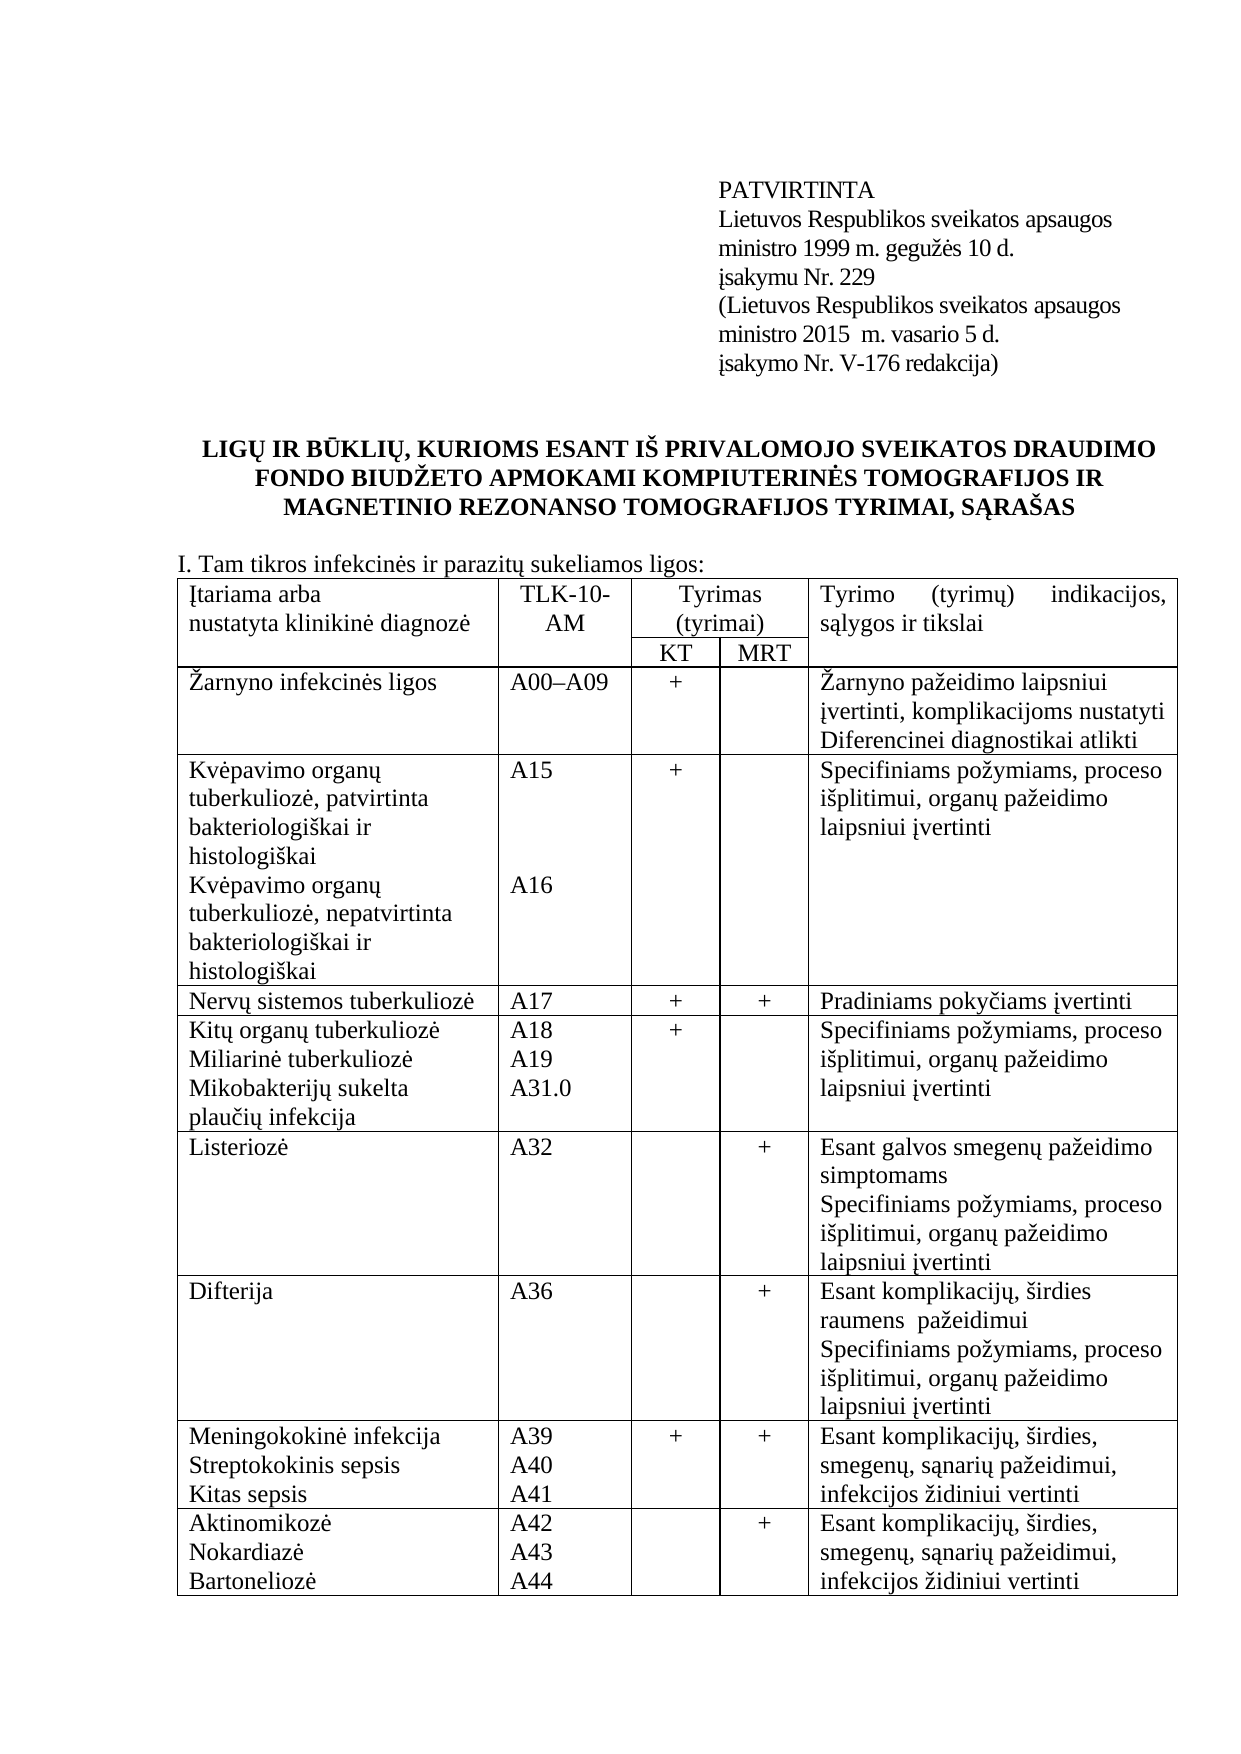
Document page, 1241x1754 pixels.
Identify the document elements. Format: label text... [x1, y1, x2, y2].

table_cell [632, 1509, 719, 1595]
table_cell Žarnyno pažeidimo laipsniui įvertinti, komplikacijoms nustatyti Diferencinei diagnostikai atlikti [809, 668, 1177, 754]
table_cell + [632, 1016, 719, 1131]
table_cell + [632, 755, 719, 985]
table_cell + [632, 1421, 719, 1507]
text ministro 2015 m. vasario 5 d. [583, 319, 1181, 348]
table_cell Esant galvos smegenų pažeidimo simptomams Specifiniams požymiams, proceso išplitimui, organų pažeidimo laipsniui įvertinti [809, 1132, 1177, 1275]
table_cell Specifiniams požymiams, proceso išplitimui, organų pažeidimo laipsniui įvertinti [809, 755, 1177, 985]
text (Lietuvos Respublikos sveikatos apsaugos [583, 291, 1181, 319]
table_header TLK-10-AM [499, 579, 631, 666]
text ministro 1999 m. gegužės 10 d. [583, 233, 1181, 262]
table_cell KT [632, 638, 719, 666]
table_cell + [721, 986, 808, 1014]
table_cell [721, 668, 808, 754]
table_cell A15 A16 [499, 755, 631, 985]
table_cell Difterija [178, 1276, 498, 1420]
table_cell A42 A43 A44 [499, 1509, 631, 1595]
table_cell Kitų organų tuberkuliozė Miliarinė tuberkuliozė Mikobakterijų sukelta plaučių infekcija [178, 1016, 498, 1131]
table_cell Pradiniams pokyčiams įvertinti [809, 986, 1177, 1014]
table_cell [632, 1276, 719, 1420]
text PATVIRTINTA [583, 176, 1181, 204]
table_cell + [721, 1132, 808, 1275]
table_cell A32 [499, 1132, 631, 1275]
table_cell + [721, 1421, 808, 1507]
text Lietuvos Respublikos sveikatos apsaugos [583, 204, 1181, 233]
table_header Tyrimas (tyrimai) [632, 579, 808, 637]
table_cell Esant komplikacijų, širdies raumens pažeidimui Specifiniams požymiams, proceso išplitimui, organų pažeidimo laipsniui įvertinti [809, 1276, 1177, 1420]
table_cell + [721, 1276, 808, 1420]
table_cell Listeriozė [178, 1132, 498, 1275]
table_cell MRT [721, 638, 808, 666]
text LIGŲ IR BŪKLIŲ, KURIOMS ESANT IŠ PRIVALOMOJO SVEIKATOS DRAUDIMO FONDO BIUDŽETO APMOKAMI KOMPIUTERINĖS TOMOGRAFIJOS IR MAGNETINIO REZONANSO TOMOGRAFIJOS TYRIMAI, SĄRAŠAS [177, 434, 1181, 521]
table_cell + [721, 1509, 808, 1595]
table_cell [721, 1016, 808, 1131]
text I. Tam tikros infekcinės ir parazitų sukeliamos ligos: [177, 549, 1181, 578]
text įsakymo Nr. V-176 redakcija) [418, 348, 1181, 377]
table_cell + [632, 986, 719, 1014]
table_cell Esant komplikacijų, širdies, smegenų, sąnarių pažeidimui, infekcijos židiniui vertinti [809, 1509, 1177, 1595]
table_cell Esant komplikacijų, širdies, smegenų, sąnarių pažeidimui, infekcijos židiniui vertinti [809, 1421, 1177, 1507]
table_cell Kvėpavimo organų tuberkuliozė, patvirtinta bakteriologiškai ir histologiškai Kvėpavimo organų tuberkuliozė, nepatvirtinta bakteriologiškai ir histologiškai [178, 755, 498, 985]
table_cell A39 A40 A41 [499, 1421, 631, 1507]
table_cell A17 [499, 986, 631, 1014]
table_cell Žarnyno infekcinės ligos [178, 668, 498, 754]
table_cell A00–A09 [499, 668, 631, 754]
table_cell + [632, 668, 719, 754]
table_cell [721, 755, 808, 985]
table_cell Specifiniams požymiams, proceso išplitimui, organų pažeidimo laipsniui įvertinti [809, 1016, 1177, 1131]
table_cell A36 [499, 1276, 631, 1420]
table_header Tyrimo (tyrimų) indikacijos, sąlygos ir tikslai [809, 579, 1177, 666]
table_cell A18 A19 A31.0 [499, 1016, 631, 1131]
table_cell Nervų sistemos tuberkuliozė [178, 986, 498, 1014]
text įsakymu Nr. 229 [553, 262, 1181, 291]
table_header Įtariama arba nustatyta klinikinė diagnozė [178, 579, 498, 666]
table_cell [632, 1132, 719, 1275]
table_cell Meningokokinė infekcija Streptokokinis sepsis Kitas sepsis [178, 1421, 498, 1507]
table_cell Aktinomikozė Nokardiazė Bartoneliozė [178, 1509, 498, 1595]
